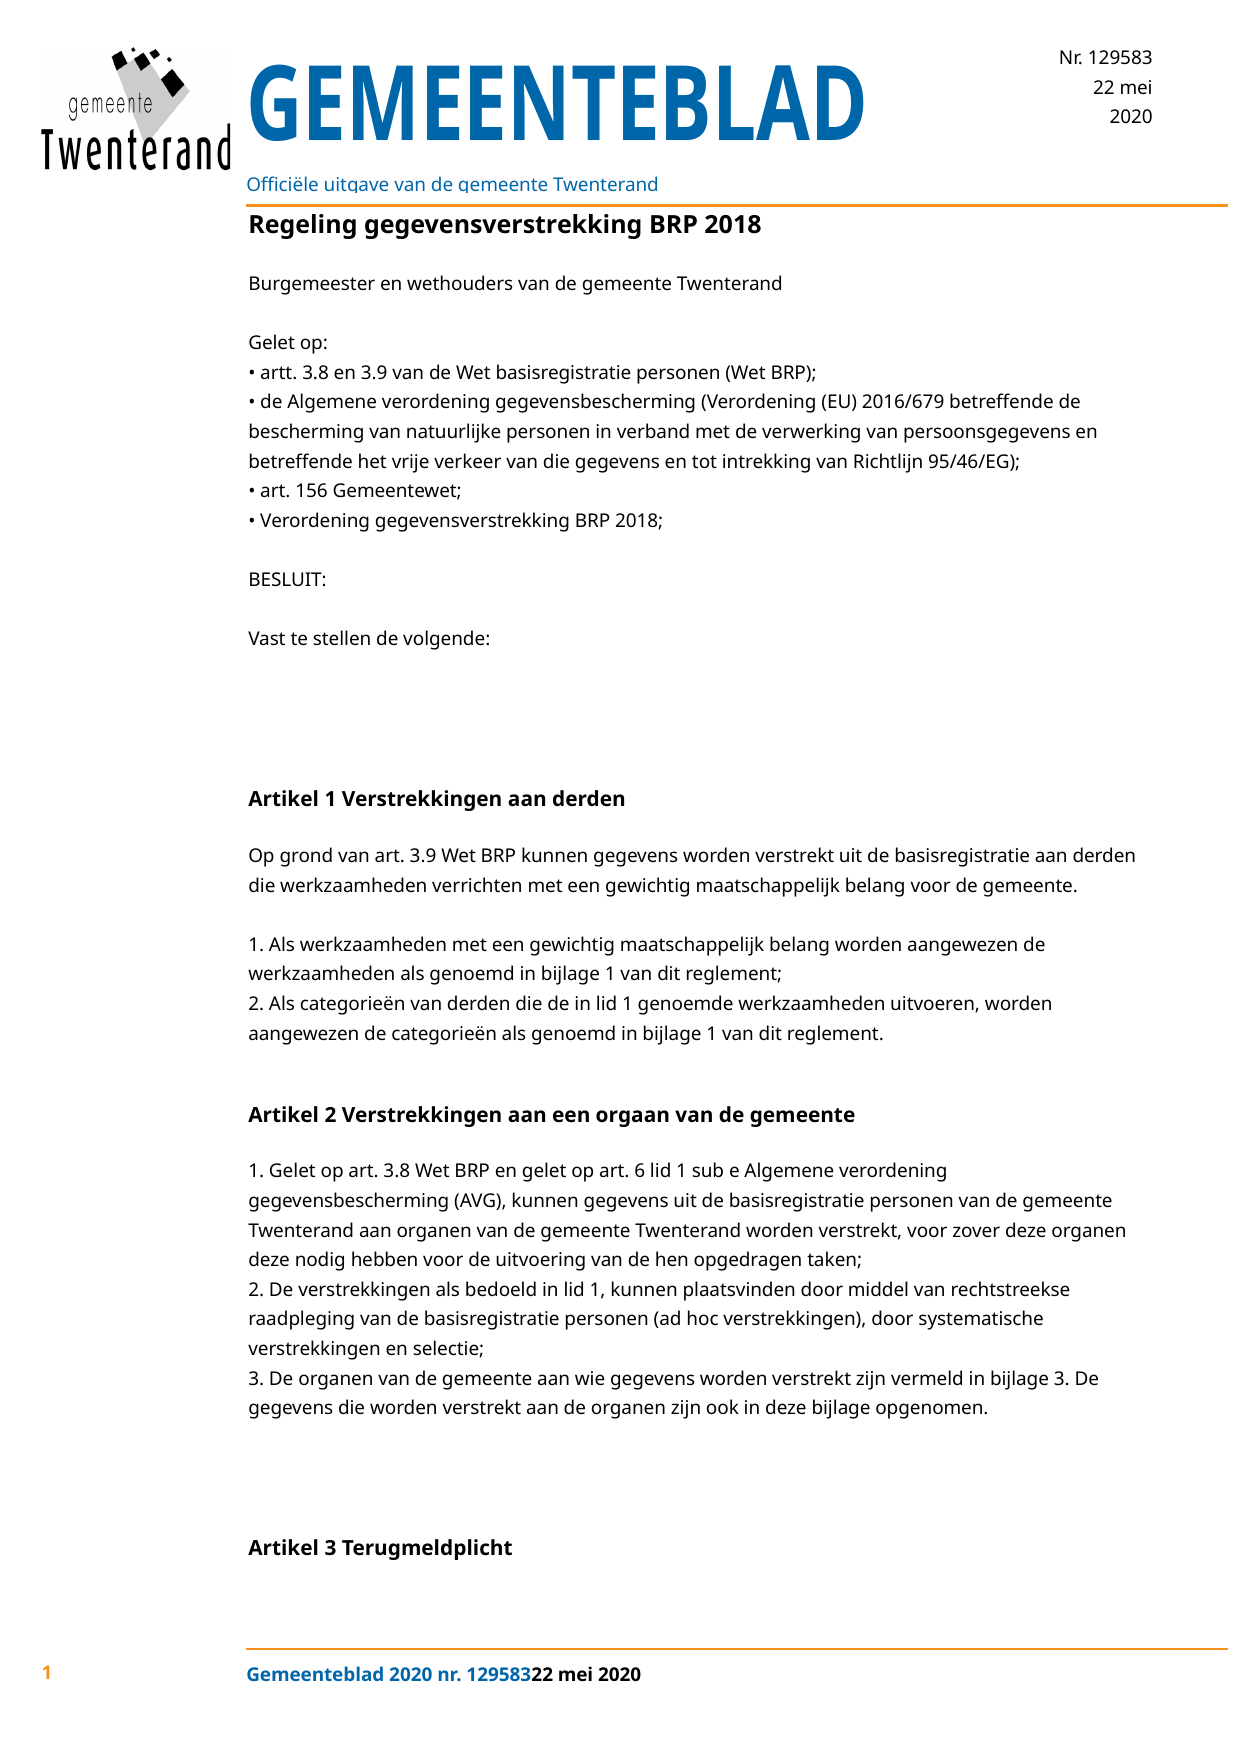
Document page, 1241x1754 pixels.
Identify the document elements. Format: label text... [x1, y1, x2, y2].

text 1. Gelet op art. 3.8 Wet BRP en gelet op art. 6 lid 1 sub e Algemene verordening gegevensbescherming (AVG), kunnen gegevens uit de basisregistratie personen van de gemeente Twenterand aan organen van de gemeente Twenterand worden verstrekt, voor zover deze organen deze nodig hebben voor de uitvoering van de hen opgedragen taken; [248, 1158, 1152, 1272]
text Artikel 1 Verstrekkingen aan derden [248, 784, 1152, 813]
text Artikel 3 Terugmeldplicht [248, 1533, 1152, 1562]
text 1. Als werkzaamheden met een gewichtig maatschappelijk belang worden aangewezen de werkzaamheden als genoemd in bijlage 1 van dit reglement; [248, 931, 1152, 986]
text BESLUIT: [248, 566, 1152, 592]
text • art. 156 Gemeentewet; [248, 477, 1152, 503]
text Vast te stellen de volgende: [248, 625, 1152, 651]
picture [41, 47, 231, 172]
text 3. De organen van de gemeente aan wie gegevens worden verstrekt zijn vermeld in bijlage 3. De gegevens die worden verstrekt aan de organen zijn ook in deze bijlage opgenomen. [248, 1365, 1152, 1420]
text 2. De verstrekkingen als bedoeld in lid 1, kunnen plaatsvinden door middel van rechtstreekse raadpleging van de basisregistratie personen (ad hoc verstrekkingen), door systematische verstrekkingen en selectie; [248, 1276, 1152, 1361]
text • artt. 3.8 en 3.9 van de Wet basisregistratie personen (Wet BRP); [248, 359, 1152, 385]
text Op grond van art. 3.9 Wet BRP kunnen gegevens worden verstrekt uit de basisregistratie aan derden die werkzaamheden verrichten met een gewichtig maatschappelijk belang voor de gemeente. [248, 842, 1152, 897]
text Artikel 2 Verstrekkingen aan een orgaan van de gemeente [248, 1100, 1152, 1128]
text • Verordening gegevensverstrekking BRP 2018; [248, 507, 1152, 533]
text Gelet op: [248, 329, 1152, 355]
text • de Algemene verordening gegevensbescherming (Verordening (EU) 2016/679 betreffende de bescherming van natuurlijke personen in verband met de verwerking van persoonsgegevens en betreffende het vrije verkeer van die gegevens en tot intrekking van Richtlijn 95/46/EG); [248, 389, 1152, 473]
text 2. Als categorieën van derden die de in lid 1 genoemde werkzaamheden uitvoeren, worden aangewezen de categorieën als genoemd in bijlage 1 van dit reglement. [248, 990, 1152, 1045]
text Regeling gegevensverstrekking BRP 2018 [248, 207, 1152, 241]
text Burgemeester en wethouders van de gemeente Twenterand [248, 270, 1152, 296]
